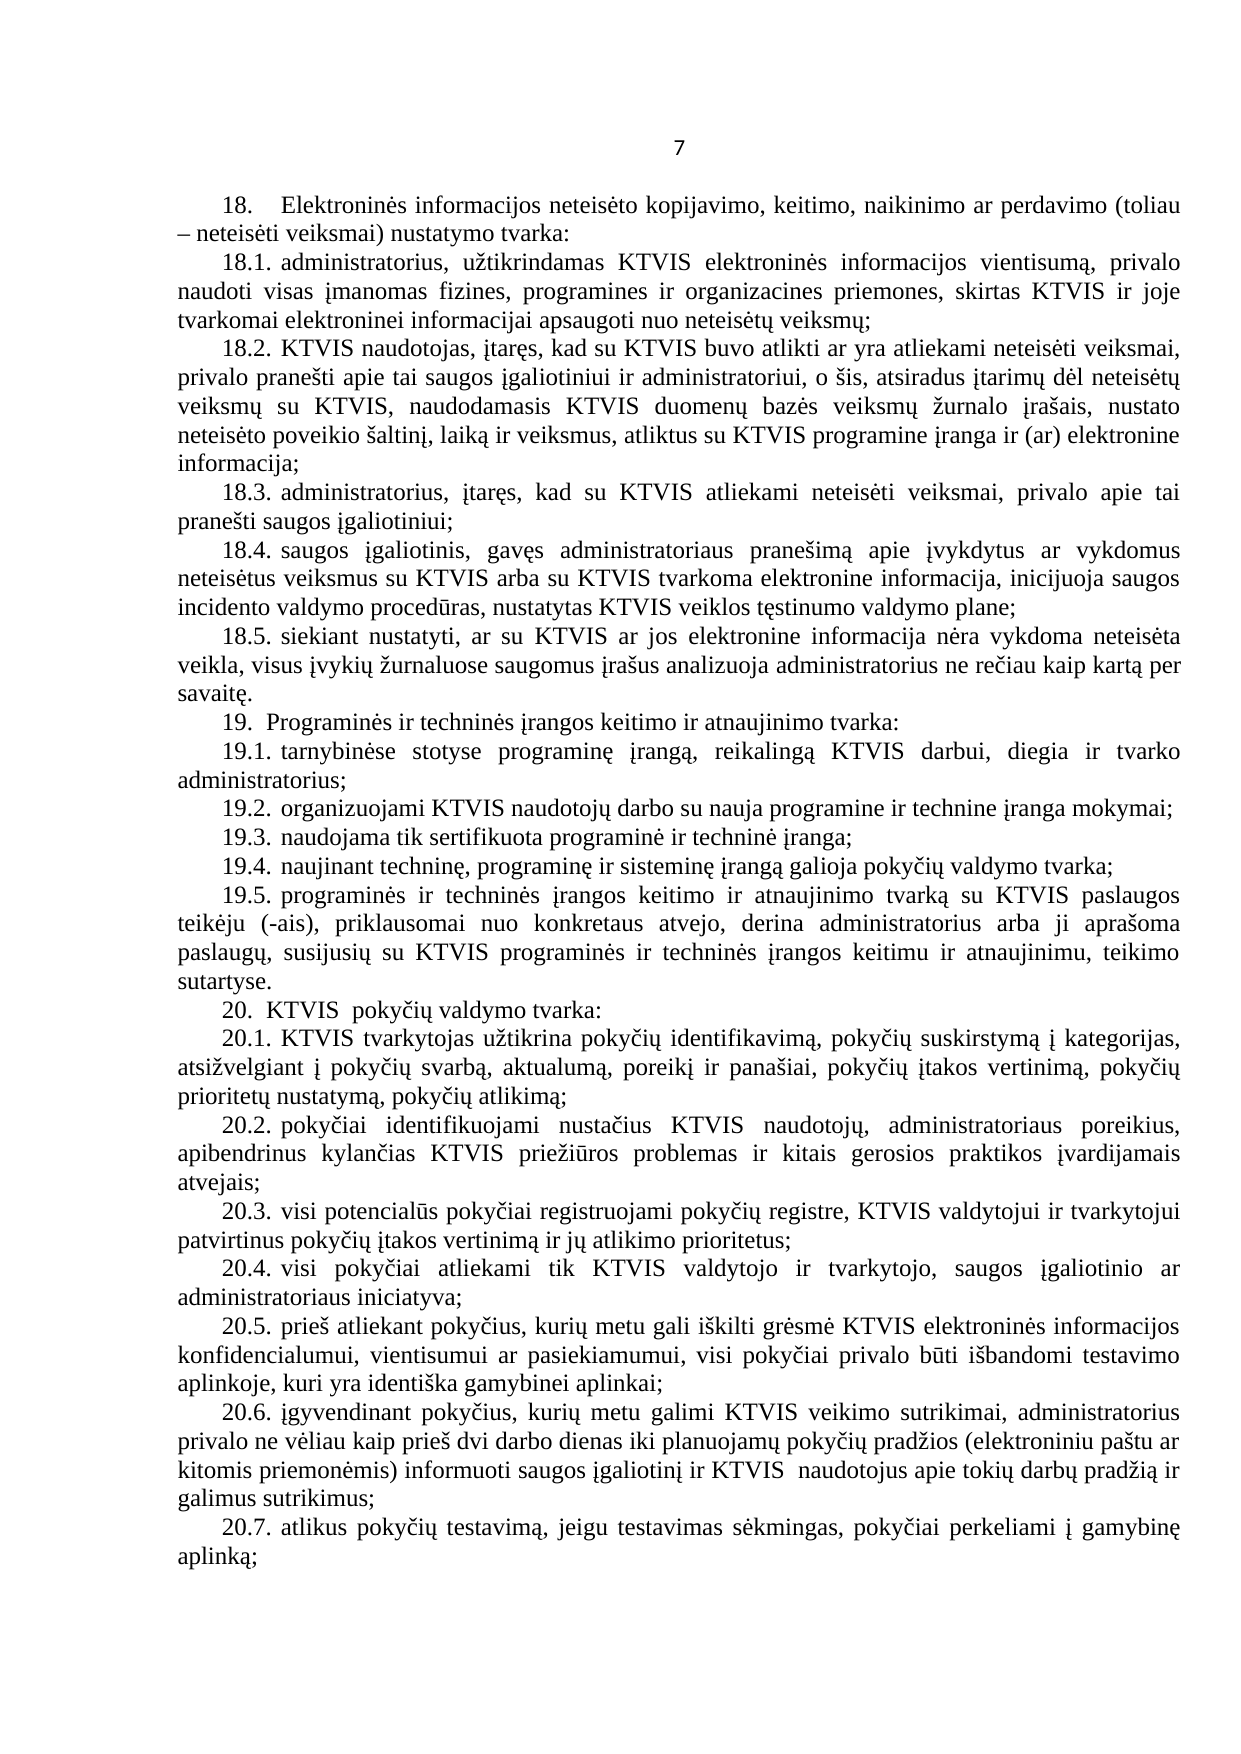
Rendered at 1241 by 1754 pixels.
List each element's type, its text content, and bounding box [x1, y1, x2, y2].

text 20. KTVIS pokyčių valdymo tvarka: [177, 995, 1181, 1023]
text 18.3. administratorius, įtaręs, kad su KTVIS atliekami neteisėti veiksmai, privalo apie tai pranešti saugos įgaliotiniui; [177, 477, 1181, 535]
text 20.2. pokyčiai identifikuojami nustačius KTVIS naudotojų, administratoriaus poreikius, apibendrinus kylančias KTVIS priežiūros problemas ir kitais gerosios praktikos įvardijamais atvejais; [177, 1110, 1181, 1196]
text 18. Elektroninės informacijos neteisėto kopijavimo, keitimo, naikinimo ar perdavimo (toliau – neteisėti veiksmai) nustatymo tvarka: [177, 190, 1181, 247]
text 20.3. visi potencialūs pokyčiai registruojami pokyčių registre, KTVIS valdytojui ir tvarkytojui patvirtinus pokyčių įtakos vertinimą ir jų atlikimo prioritetus; [177, 1196, 1181, 1253]
text 19.1. tarnybinėse stotyse programinę įrangą, reikalingą KTVIS darbui, diegia ir tvarko administratorius; [177, 736, 1181, 793]
text 19.4. naujinant techninę, programinę ir sisteminę įrangą galioja pokyčių valdymo tvarka; [177, 851, 1181, 880]
text 18.2. KTVIS naudotojas, įtaręs, kad su KTVIS buvo atlikti ar yra atliekami neteisėti veiksmai, privalo pranešti apie tai saugos įgaliotiniui ir administratoriui, o šis, atsiradus įtarimų dėl neteisėtų veiksmų su KTVIS, naudodamasis KTVIS duomenų bazės veiksmų žurnalo įrašais, nustato neteisėto poveikio šaltinį, laiką ir veiksmus, atliktus su KTVIS programine įranga ir (ar) elektronine informacija; [177, 333, 1181, 477]
text 19.2. organizuojami KTVIS naudotojų darbo su nauja programine ir technine įranga mokymai; [177, 793, 1181, 822]
text 18.5. siekiant nustatyti, ar su KTVIS ar jos elektronine informacija nėra vykdoma neteisėta veikla, visus įvykių žurnaluose saugomus įrašus analizuoja administratorius ne rečiau kaip kartą per savaitę. [177, 621, 1181, 707]
text 18.4. saugos įgaliotinis, gavęs administratoriaus pranešimą apie įvykdytus ar vykdomus neteisėtus veiksmus su KTVIS arba su KTVIS tvarkoma elektronine informacija, inicijuoja saugos incidento valdymo procedūras, nustatytas KTVIS veiklos tęstinumo valdymo plane; [177, 535, 1181, 621]
text 20.4. visi pokyčiai atliekami tik KTVIS valdytojo ir tvarkytojo, saugos įgaliotinio ar administratoriaus iniciatyva; [177, 1253, 1181, 1311]
text 19.5. programinės ir techninės įrangos keitimo ir atnaujinimo tvarką su KTVIS paslaugos teikėju (-ais), priklausomai nuo konkretaus atvejo, derina administratorius arba ji aprašoma paslaugų, susijusių su KTVIS programinės ir techninės įrangos keitimu ir atnaujinimu, teikimo sutartyse. [177, 880, 1181, 995]
text 20.5. prieš atliekant pokyčius, kurių metu gali iškilti grėsmė KTVIS elektroninės informacijos konfidencialumui, vientisumui ar pasiekiamumui, visi pokyčiai privalo būti išbandomi testavimo aplinkoje, kuri yra identiška gamybinei aplinkai; [177, 1311, 1181, 1397]
text 20.6. įgyvendinant pokyčius, kurių metu galimi KTVIS veikimo sutrikimai, administratorius privalo ne vėliau kaip prieš dvi darbo dienas iki planuojamų pokyčių pradžios (elektroniniu paštu ar kitomis priemonėmis) informuoti saugos įgaliotinį ir KTVIS naudotojus apie tokių darbų pradžią ir galimus sutrikimus; [177, 1397, 1181, 1512]
text 19. Programinės ir techninės įrangos keitimo ir atnaujinimo tvarka: [177, 707, 1181, 736]
text 18.1. administratorius, užtikrindamas KTVIS elektroninės informacijos vientisumą, privalo naudoti visas įmanomas fizines, programines ir organizacines priemones, skirtas KTVIS ir joje tvarkomai elektroninei informacijai apsaugoti nuo neteisėtų veiksmų; [177, 247, 1181, 333]
text 19.3. naudojama tik sertifikuota programinė ir techninė įranga; [177, 822, 1181, 851]
text 20.7. atlikus pokyčių testavimą, jeigu testavimas sėkmingas, pokyčiai perkeliami į gamybinę aplinką; [177, 1512, 1181, 1570]
text 20.1. KTVIS tvarkytojas užtikrina pokyčių identifikavimą, pokyčių suskirstymą į kategorijas, atsižvelgiant į pokyčių svarbą, aktualumą, poreikį ir panašiai, pokyčių įtakos vertinimą, pokyčių prioritetų nustatymą, pokyčių atlikimą; [177, 1023, 1181, 1110]
